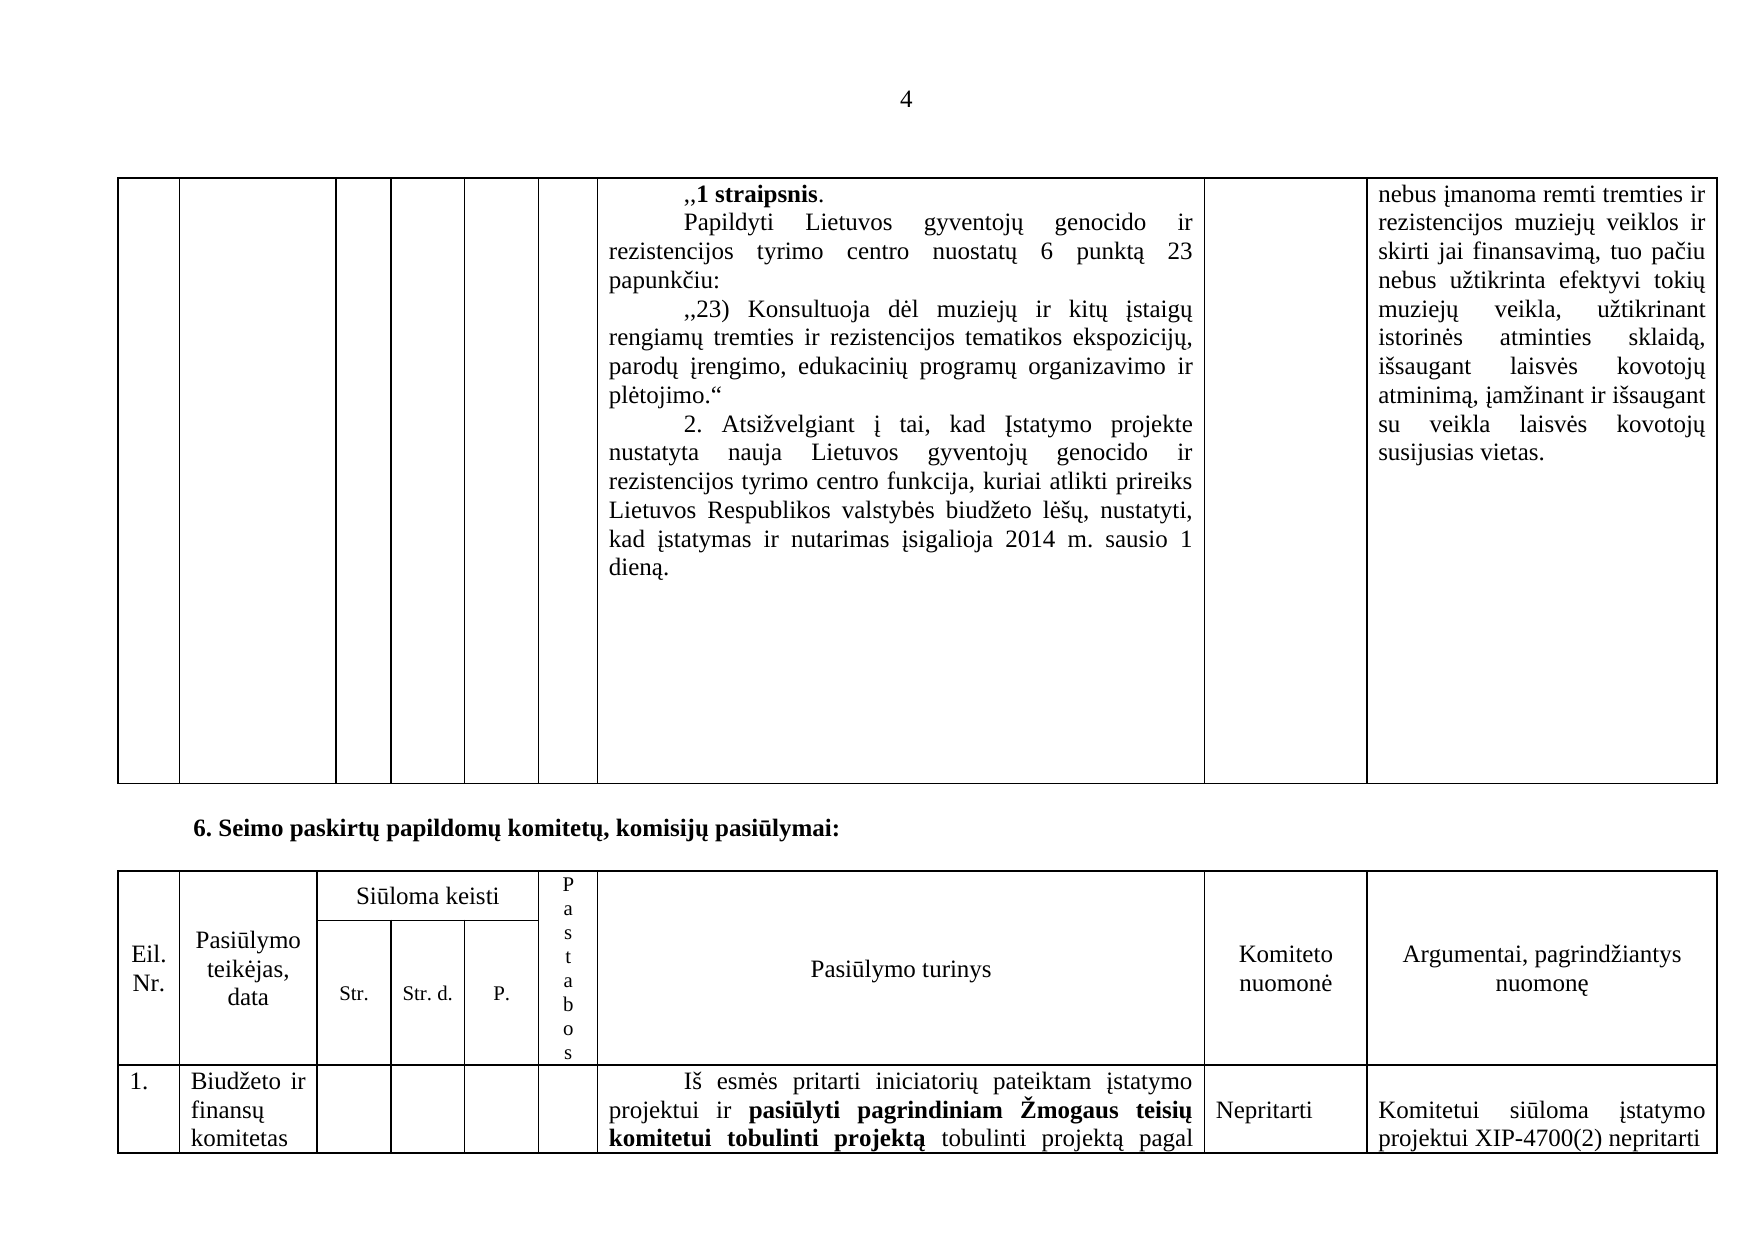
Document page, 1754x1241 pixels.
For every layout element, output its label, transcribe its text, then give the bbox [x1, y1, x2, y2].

table_cell 1. [119, 1066, 179, 1152]
table_cell [1205, 179, 1366, 782]
table_cell Str. d. [392, 921, 464, 1064]
table_cell [119, 179, 179, 782]
table_cell Nepritarti [1205, 1066, 1366, 1152]
table_cell [465, 179, 538, 782]
table_cell Komitetui siūloma įstatymo projektui XIP-4700(2) nepritarti [1368, 1066, 1716, 1152]
table_cell [392, 179, 464, 782]
table_header Komiteto nuomonė [1205, 872, 1366, 1064]
table_cell [392, 1066, 464, 1152]
table_header Pastabos [539, 872, 597, 1064]
table_cell Str. [318, 921, 390, 1064]
table_header Pasiūlymo teikėjas, data [180, 872, 316, 1064]
text 6. Seimo paskirtų papildomų komitetų, komisijų pasiūlymai: [118, 813, 1694, 842]
table_cell [337, 179, 390, 782]
table_header Argumentai, pagrindžiantys nuomonę [1368, 872, 1716, 1064]
table_cell [539, 1066, 597, 1152]
table_cell ,,1 straipsnis. Papildyti Lietuvos gyventojų genocido ir rezistencijos tyrimo centro nuostatų 6 punktą 23 papunkčiu: ,,23) Konsultuoja dėl muziejų ir kitų įstaigų rengiamų tremties ir rezistencijos tematikos ekspozicijų, parodų įrengimo, edukacinių programų organizavimo ir plėtojimo.“ 2. Atsižvelgiant į tai, kad Įstatymo projekte nustatyta nauja Lietuvos gyventojų genocido ir rezistencijos tyrimo centro funkcija, kuriai atlikti prireiks Lietuvos Respublikos valstybės biudžeto lėšų, nustatyti, kad įstatymas ir nutarimas įsigalioja 2014 m. sausio 1 dieną. [598, 179, 1204, 782]
table_header Eil. Nr. [119, 872, 179, 1064]
table_cell [318, 1066, 390, 1152]
table_cell [465, 1066, 538, 1152]
table_cell Biudžeto ir finansų komitetas [180, 1066, 316, 1152]
table_cell nebus įmanoma remti tremties ir rezistencijos muziejų veiklos ir skirti jai finansavimą, tuo pačiu nebus užtikrinta efektyvi tokių muziejų veikla, užtikrinant istorinės atminties sklaidą, išsaugant laisvės kovotojų atminimą, įamžinant ir išsaugant su veikla laisvės kovotojų susijusias vietas. [1368, 179, 1716, 782]
table_cell [180, 179, 335, 782]
table_header Pasiūlymo turinys [598, 872, 1204, 1064]
table_cell Iš esmės pritarti iniciatorių pateiktam įstatymo projektui ir pasiūlyti pagrindiniam Žmogaus teisių komitetui tobulinti projektą tobulinti projektą pagal [598, 1066, 1204, 1152]
table_cell [539, 179, 597, 782]
table_header Siūloma keisti [318, 872, 538, 919]
table_cell P. [465, 921, 538, 1064]
